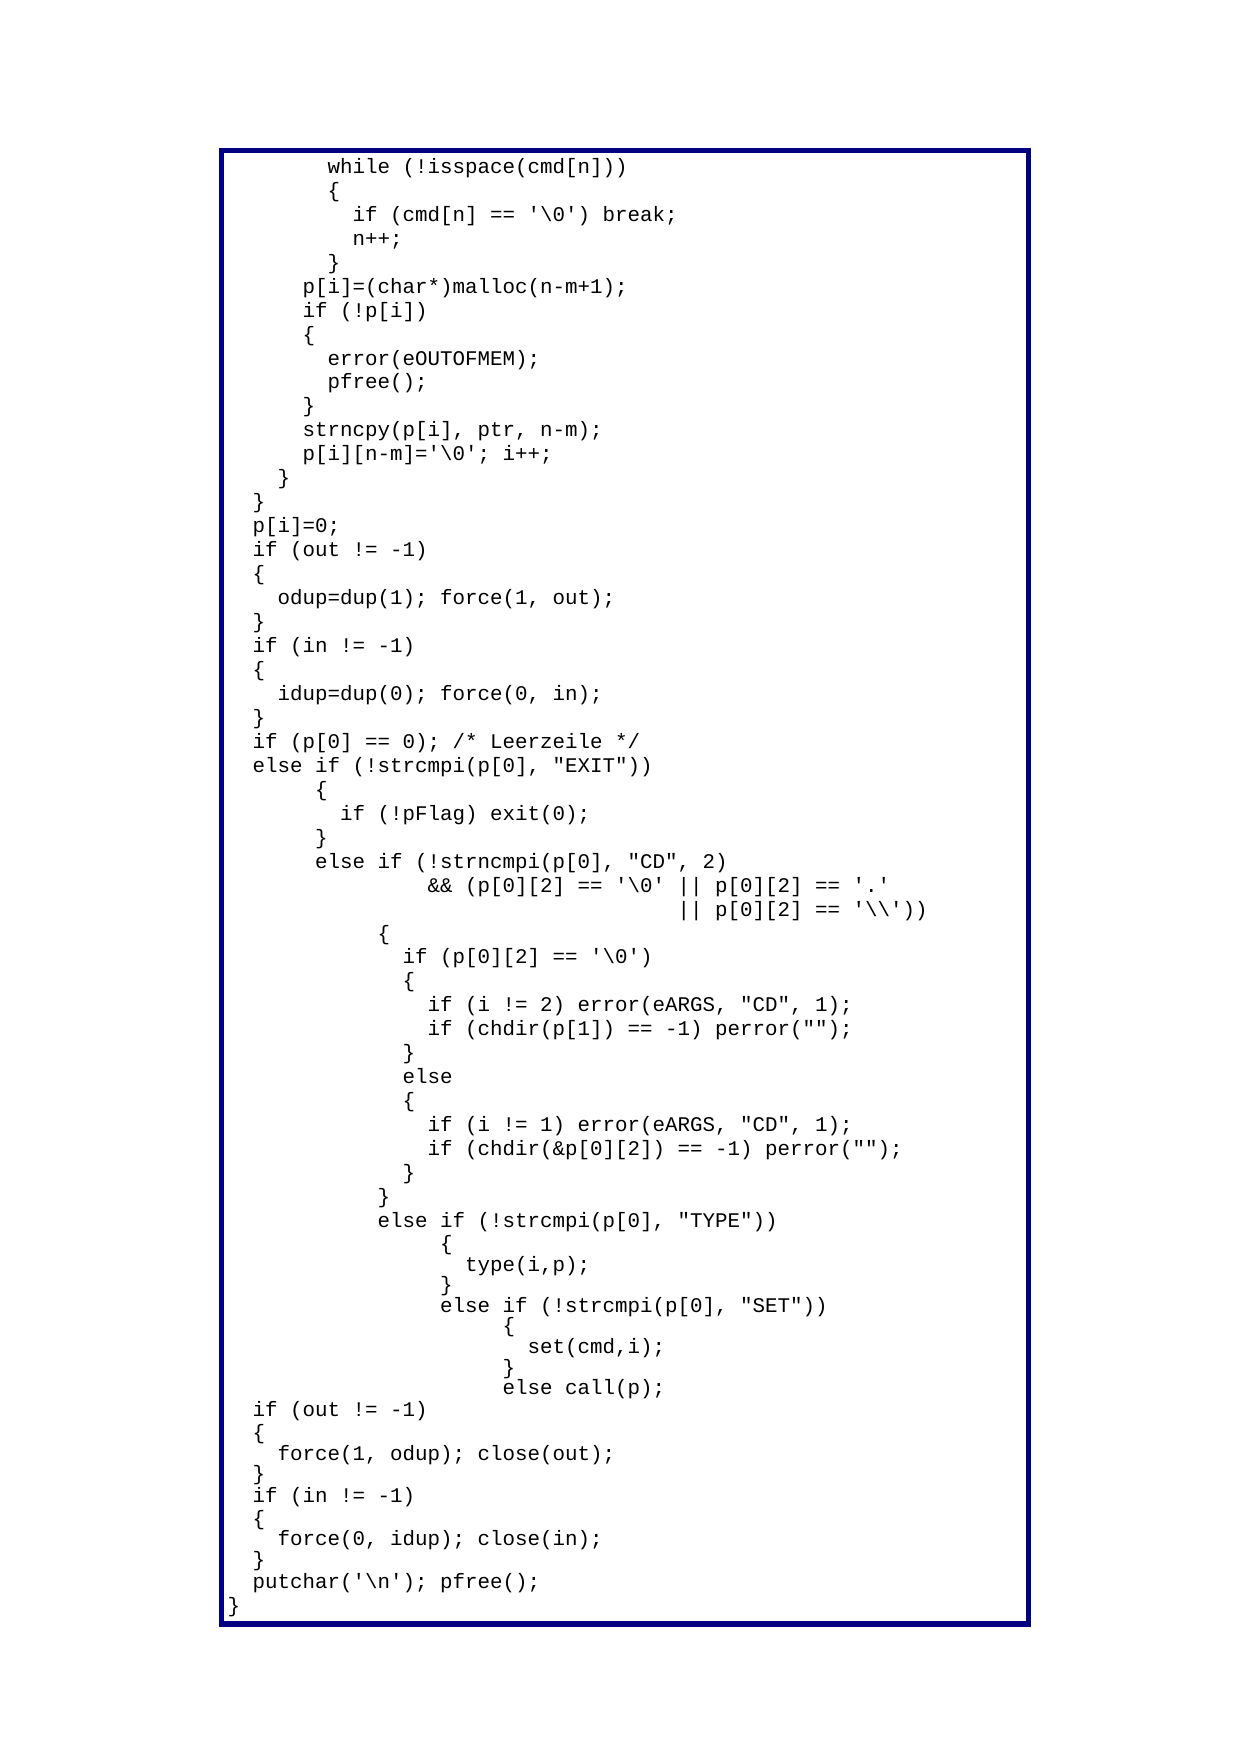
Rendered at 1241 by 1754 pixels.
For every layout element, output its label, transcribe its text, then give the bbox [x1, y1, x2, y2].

text } [224, 1542, 1026, 1562]
text p[i]=(char*)malloc(n-m+1); [224, 267, 1026, 291]
text if (chdir(p[1]) == -1) perror(""); [224, 1010, 1026, 1034]
text } [224, 603, 1026, 627]
text { [224, 555, 1026, 579]
text } [224, 459, 1026, 483]
text if (!p[i]) [224, 291, 1026, 315]
text pfree(); [224, 363, 1026, 387]
text { [224, 172, 1026, 196]
text } [224, 1349, 1026, 1370]
text else if (!strncmpi(p[0], "CD", 2) [224, 842, 1026, 866]
text if (!pFlag) exit(0); [224, 794, 1026, 818]
text if (in != -1) [224, 1477, 1026, 1501]
text p[i]=0; [224, 507, 1026, 531]
text force(0, idup); close(in); [224, 1521, 1026, 1542]
text if (p[0][2] == '\0') [224, 938, 1026, 962]
text } [224, 1456, 1026, 1477]
text else if (!strcmpi(p[0], "EXIT")) [224, 747, 1026, 771]
text set(cmd,i); [224, 1329, 1026, 1349]
text if (out != -1) [224, 1391, 1026, 1415]
text while (!isspace(cmd[n])) [224, 153, 1026, 172]
text putchar('\n'); pfree(); [224, 1562, 1026, 1586]
text error(eOUTOFMEM); [224, 339, 1026, 363]
text { [224, 651, 1026, 675]
text && (p[0][2] == '\0' || p[0][2] == '.' [224, 866, 1026, 890]
text { [224, 1415, 1026, 1435]
text { [224, 962, 1026, 986]
text type(i,p); [224, 1246, 1026, 1267]
text { [224, 1308, 1026, 1329]
text else if (!strcmpi(p[0], "TYPE")) [224, 1202, 1026, 1226]
text } [224, 483, 1026, 507]
text odup=dup(1); force(1, out); [224, 579, 1026, 603]
text { [224, 914, 1026, 938]
text if (i != 2) error(eARGS, "CD", 1); [224, 986, 1026, 1010]
text if (i != 1) error(eARGS, "CD", 1); [224, 1106, 1026, 1130]
text { [224, 1501, 1026, 1521]
text if (in != -1) [224, 627, 1026, 651]
text } [224, 699, 1026, 723]
text { [224, 771, 1026, 794]
text force(1, odup); close(out); [224, 1435, 1026, 1456]
text strncpy(p[i], ptr, n-m); [224, 411, 1026, 435]
text } [224, 1586, 1026, 1621]
text else call(p); [224, 1370, 1026, 1391]
text } [224, 243, 1026, 267]
text else [224, 1058, 1026, 1082]
text } [224, 1034, 1026, 1058]
text } [224, 818, 1026, 842]
text } [224, 1178, 1026, 1202]
text n++; [224, 219, 1026, 243]
text } [224, 387, 1026, 411]
text if (p[0] == 0); /* Leerzeile */ [224, 723, 1026, 747]
text } [224, 1267, 1026, 1288]
text p[i][n-m]='\0'; i++; [224, 435, 1026, 459]
text } [224, 1154, 1026, 1178]
text if (chdir(&p[0][2]) == -1) perror(""); [224, 1130, 1026, 1154]
text idup=dup(0); force(0, in); [224, 675, 1026, 699]
text || p[0][2] == '\\')) [224, 890, 1026, 914]
text { [224, 1226, 1026, 1246]
text else if (!strcmpi(p[0], "SET")) [224, 1288, 1026, 1308]
text if (cmd[n] == '\0') break; [224, 196, 1026, 219]
text { [224, 1082, 1026, 1106]
text { [224, 315, 1026, 339]
text if (out != -1) [224, 531, 1026, 555]
